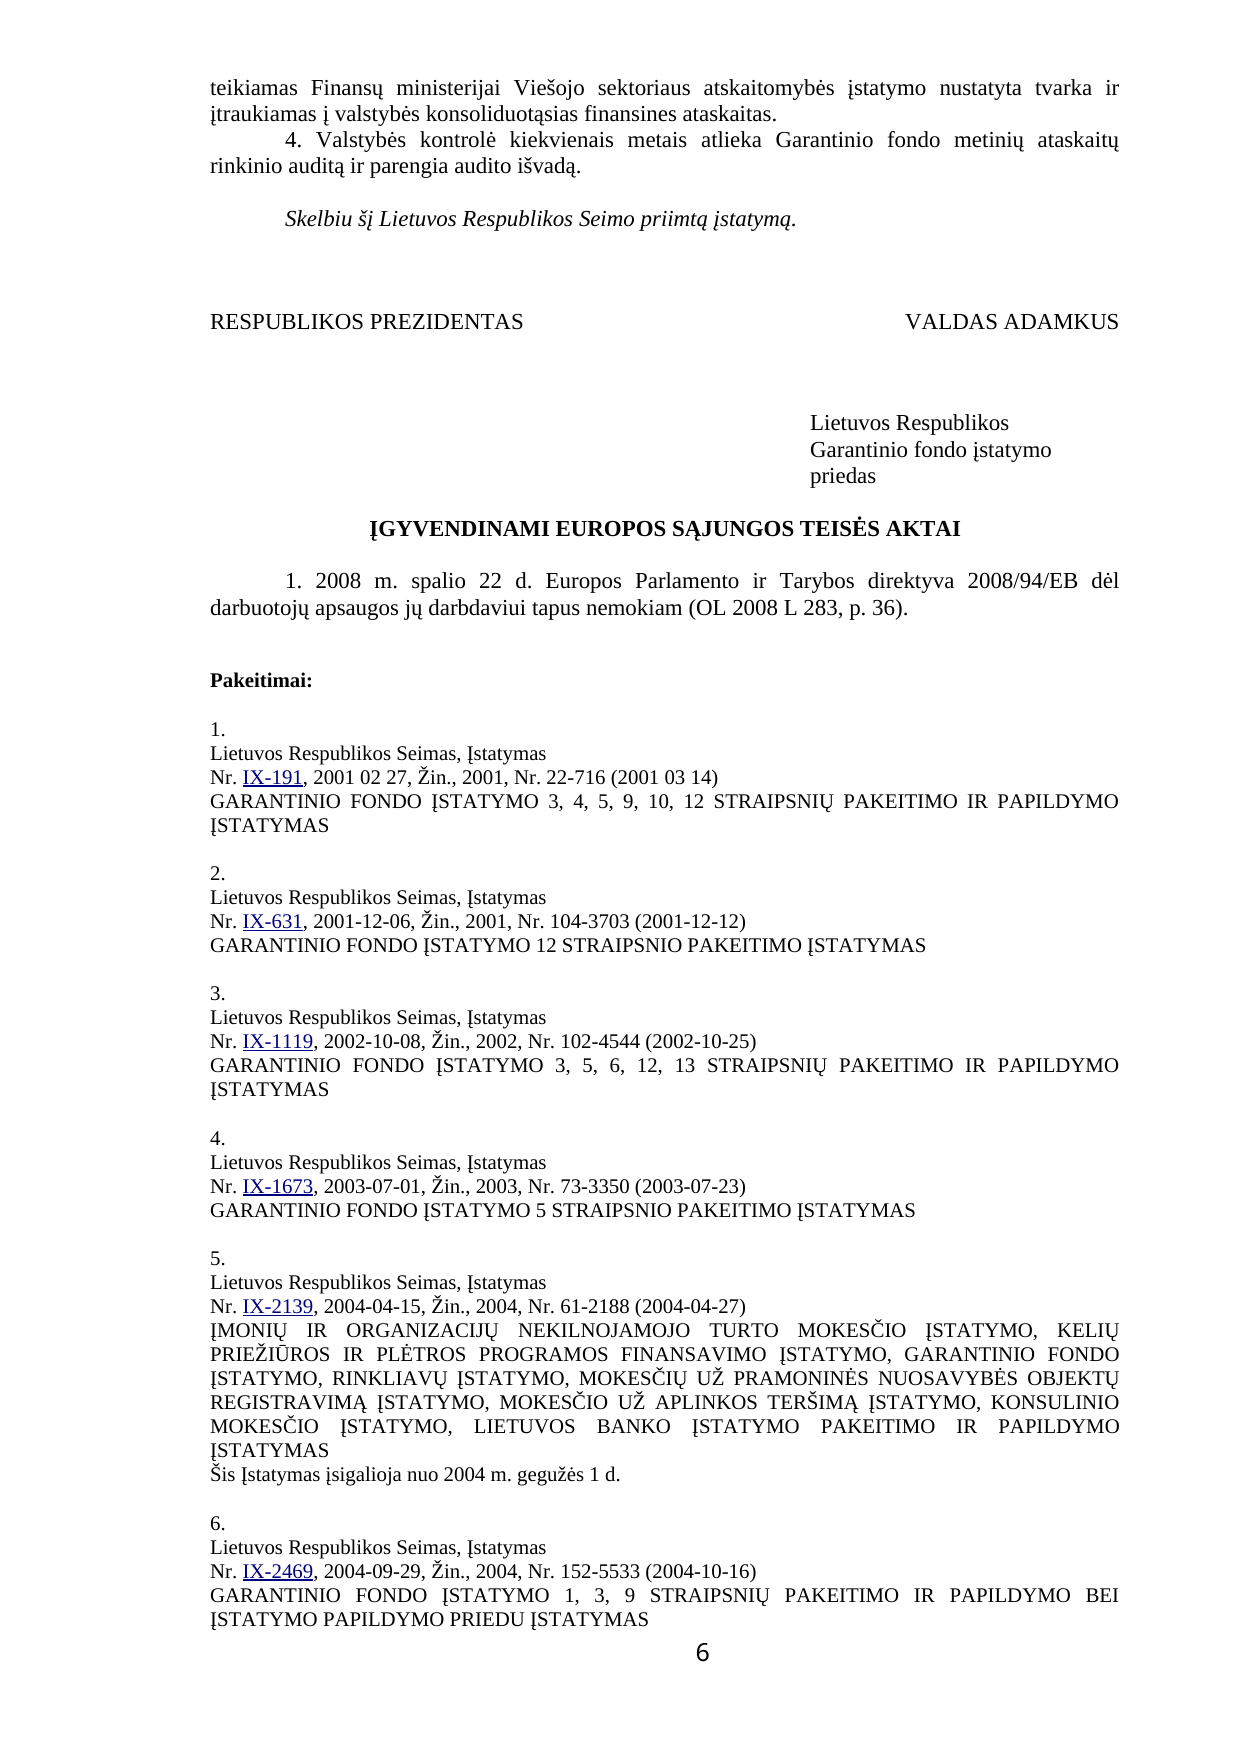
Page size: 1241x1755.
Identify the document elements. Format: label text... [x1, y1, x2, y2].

text Nr. IX-2139, 2004-04-15, Žin., 2004, Nr. 61-2188 (2004-04-27) [210, 1294, 1120, 1318]
text Lietuvos Respublikos Seimas, Įstatymas [210, 885, 1120, 909]
text teikiamas Finansų ministerijai Viešojo sektoriaus atskaitomybės įstatymo nustatyta tvarka ir įtraukiamas į valstybės konsoliduotąsias finansines ataskaitas. [210, 73, 1120, 126]
subtitle ĮGYVENDINAMI EUROPOS SĄJUNGOS TEISĖS AKTAI [210, 515, 1120, 541]
text Nr. IX-191, 2001 02 27, Žin., 2001, Nr. 22-716 (2001 03 14) [210, 764, 1120, 789]
text GARANTINIO FONDO ĮSTATYMO 1, 3, 9 STRAIPSNIŲ PAKEITIMO IR PAPILDYMO BEI ĮSTATYMO PAPILDYMO PRIEDU ĮSTATYMAS [210, 1583, 1120, 1631]
text GARANTINIO FONDO ĮSTATYMO 3, 5, 6, 12, 13 STRAIPSNIŲ PAKEITIMO IR PAPILDYMO ĮSTATYMAS [210, 1053, 1120, 1101]
text GARANTINIO FONDO ĮSTATYMO 5 STRAIPSNIO PAKEITIMO ĮSTATYMAS [210, 1198, 1120, 1222]
text Lietuvos Respublikos Seimas, Įstatymas [210, 1005, 1120, 1029]
text GARANTINIO FONDO ĮSTATYMO 12 STRAIPSNIO PAKEITIMO ĮSTATYMAS [210, 933, 1120, 957]
text Nr. IX-631, 2001-12-06, Žin., 2001, Nr. 104-3703 (2001-12-12) [210, 909, 1120, 933]
text 6. [210, 1511, 1120, 1534]
text Lietuvos Respublikos Seimas, Įstatymas [210, 1270, 1120, 1294]
text 3. [210, 981, 1120, 1005]
text RESPUBLIKOS PREZIDENTAS VALDAS ADAMKUS [210, 308, 1120, 334]
text 1. 2008 m. spalio 22 d. Europos Parlamento ir Tarybos direktyva 2008/94/EB dėl darbuotojų apsaugos jų darbdaviui tapus nemokiam (OL 2008 L 283, p. 36). [210, 567, 1120, 620]
text Nr. IX-2469, 2004-09-29, Žin., 2004, Nr. 152-5533 (2004-10-16) [210, 1559, 1120, 1583]
text 4. Valstybės kontrolė kiekvienais metais atlieka Garantinio fondo metinių ataskaitų rinkinio auditą ir parengia audito išvadą. [210, 126, 1120, 179]
text 2. [210, 861, 1120, 885]
text priedas [210, 462, 1120, 488]
text 5. [210, 1246, 1120, 1270]
text GARANTINIO FONDO ĮSTATYMO 3, 4, 5, 9, 10, 12 STRAIPSNIŲ PAKEITIMO IR PAPILDYMO ĮSTATYMAS [210, 789, 1120, 837]
text ĮMONIŲ IR ORGANIZACIJŲ NEKILNOJAMOJO TURTO MOKESČIO ĮSTATYMO, KELIŲ PRIEŽIŪROS IR PLĖTROS PROGRAMOS FINANSAVIMO ĮSTATYMO, GARANTINIO FONDO ĮSTATYMO, RINKLIAVŲ ĮSTATYMO, MOKESČIŲ UŽ PRAMONINĖS NUOSAVYBĖS OBJEKTŲ REGISTRAVIMĄ ĮSTATYMO, MOKESČIO UŽ APLINKOS TERŠIMĄ ĮSTATYMO, KONSULINIO MOKESČIO ĮSTATYMO, LIETUVOS BANKO ĮSTATYMO PAKEITIMO IR PAPILDYMO ĮSTATYMAS [210, 1318, 1120, 1462]
text Lietuvos Respublikos Seimas, Įstatymas [210, 1534, 1120, 1559]
text Šis Įstatymas įsigalioja nuo 2004 m. gegužės 1 d. [210, 1462, 1120, 1486]
text Garantinio fondo įstatymo [210, 436, 1120, 462]
text Nr. IX-1119, 2002-10-08, Žin., 2002, Nr. 102-4544 (2002-10-25) [210, 1029, 1120, 1053]
text 4. [210, 1126, 1120, 1149]
text 1. [210, 716, 1120, 741]
text Skelbiu šį Lietuvos Respublikos Seimo priimtą įstatymą. [210, 205, 1120, 232]
text Pakeitimai: [210, 668, 1120, 692]
text Lietuvos Respublikos Seimas, Įstatymas [210, 741, 1120, 764]
text Nr. IX-1673, 2003-07-01, Žin., 2003, Nr. 73-3350 (2003-07-23) [210, 1174, 1120, 1198]
text Lietuvos Respublikos Seimas, Įstatymas [210, 1149, 1120, 1174]
text Lietuvos Respublikos [210, 409, 1120, 436]
